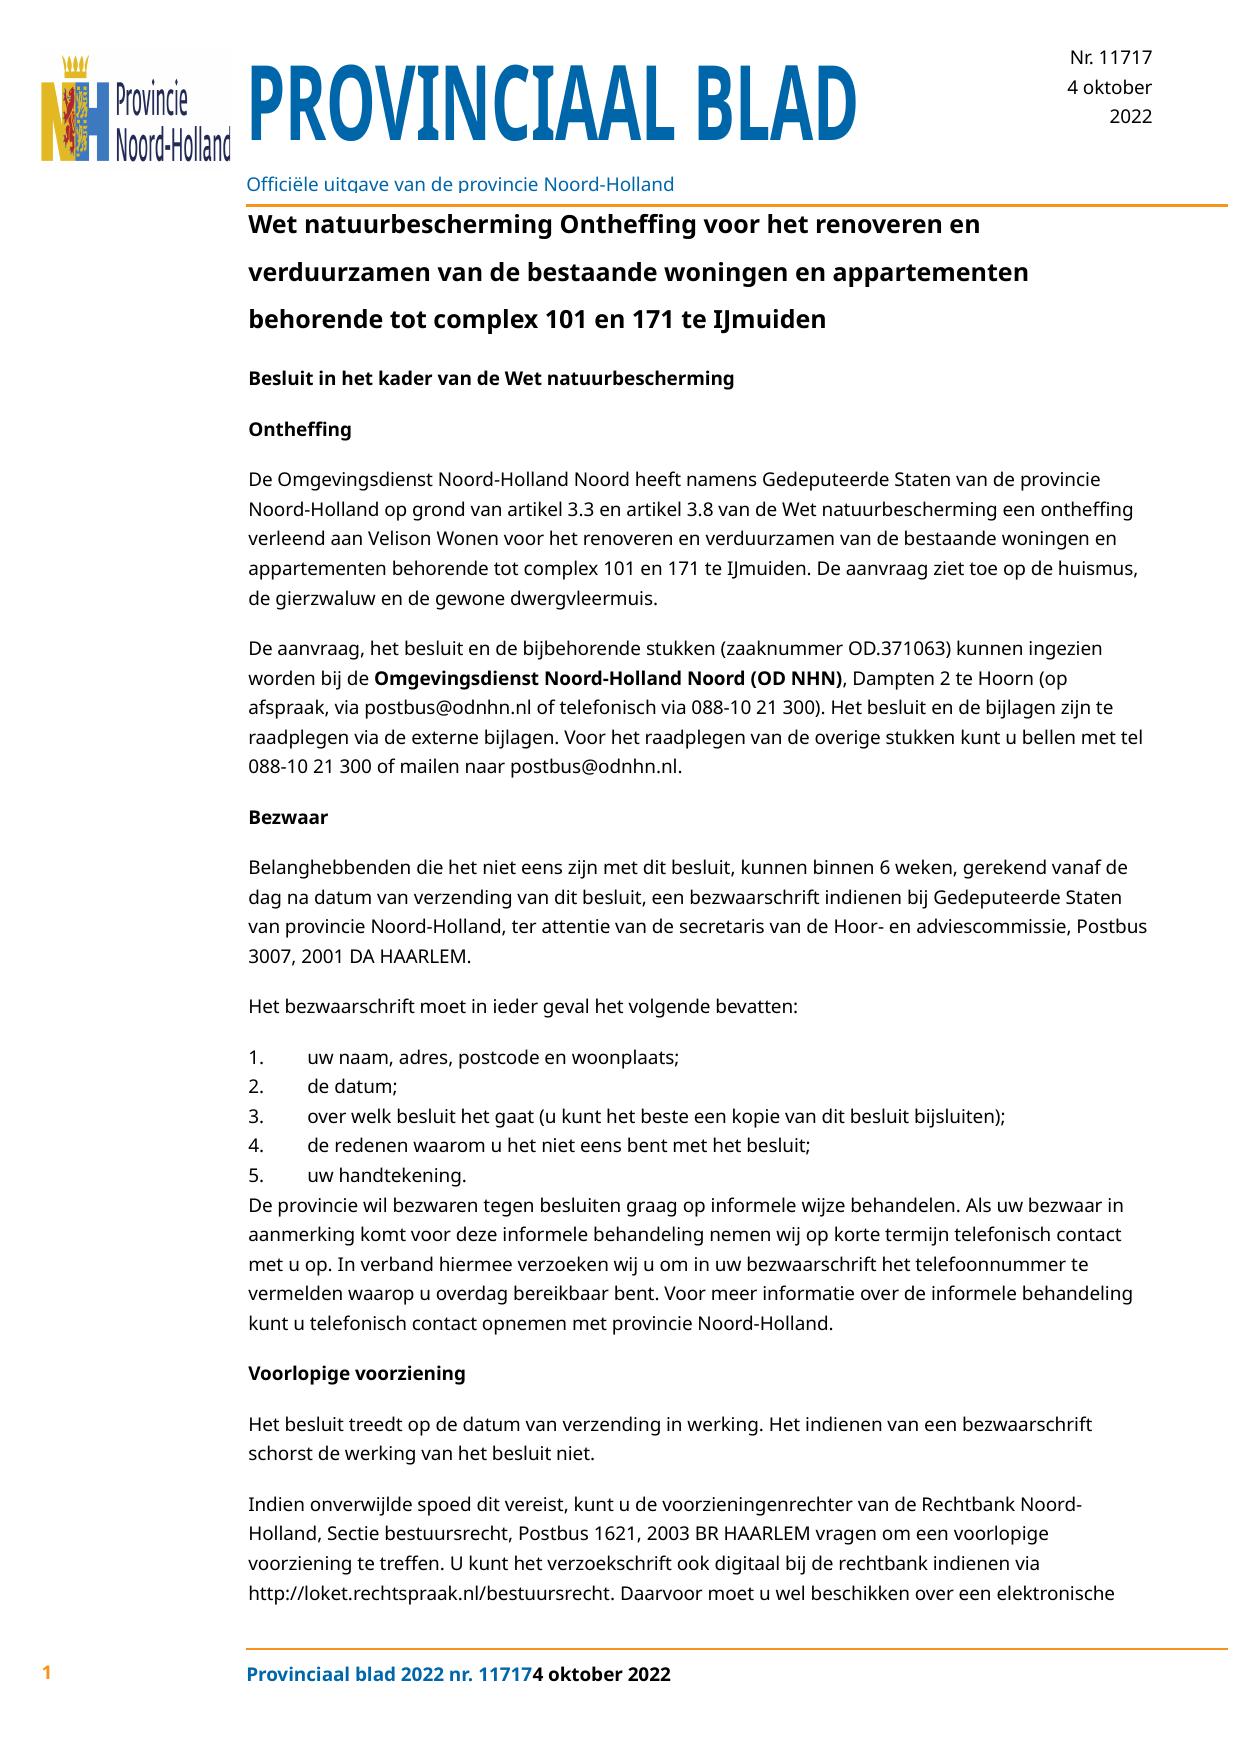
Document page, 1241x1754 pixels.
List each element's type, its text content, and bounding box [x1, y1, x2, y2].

list uw naam, adres, postcode en woonplaats; [248, 1044, 1152, 1069]
text Voorlopige voorziening [248, 1361, 1152, 1386]
text De provincie wil bezwaren tegen besluiten graag op informele wijze behandelen. Als uw bezwaar in aanmerking komt voor deze informele behandeling nemen wij op korte termijn telefonisch contact met u op. In verband hiermee verzoeken wij u om in uw bezwaarschrift het telefoonnummer te vermelden waarop u overdag bereikbaar bent. Voor meer informatie over de informele behandeling kunt u telefonisch contact opnemen met provincie Noord-Holland. [248, 1192, 1152, 1336]
text Belanghebbenden die het niet eens zijn met dit besluit, kunnen binnen 6 weken, gerekend vanaf de dag na datum van verzending van dit besluit, een bezwaarschrift indienen bij Gedeputeerde Staten van provincie Noord-Holland, ter attentie van de secretaris van de Hoor- en adviescommissie, Postbus 3007, 2001 DA HAARLEM. [248, 854, 1152, 969]
text Bezwaar [248, 804, 1152, 829]
text De Omgevingsdienst Noord-Holland Noord heeft namens Gedeputeerde Staten van de provincie Noord-Holland op grond van artikel 3.3 en artikel 3.8 van de Wet natuurbescherming een ontheffing verleend aan Velison Wonen voor het renoveren en verduurzamen van de bestaande woningen en appartementen behorende tot complex 101 en 171 te IJmuiden. De aanvraag ziet toe op de huismus, de gierzwaluw en de gewone dwergvleermuis. [248, 466, 1152, 610]
text Indien onverwijlde spoed dit vereist, kunt u de voorzieningenrechter van de Rechtbank Noord-Holland, Sectie bestuursrecht, Postbus 1621, 2003 BR HAARLEM vragen om een voorlopige voorziening te treffen. U kunt het verzoekschrift ook digitaal bij de rechtbank indienen via http://loket.rechtspraak.nl/bestuursrecht. Daarvoor moet u wel beschikken over een elektronische [248, 1491, 1152, 1605]
text De aanvraag, het besluit en de bijbehorende stukken (zaaknummer OD.371063) kunnen ingezien worden bij de Omgevingsdienst Noord-Holland Noord (OD NHN), Dampten 2 te Hoorn (op afspraak, via postbus@odnhn.nl of telefonisch via 088-10 21 300). Het besluit en de bijlagen zijn te raadplegen via de externe bijlagen. Voor het raadplegen van de overige stukken kunt u bellen met tel 088-10 21 300 of mailen naar postbus@odnhn.nl. [248, 635, 1152, 779]
list over welk besluit het gaat (u kunt het beste een kopie van dit besluit bijsluiten); [248, 1103, 1152, 1129]
text Besluit in het kader van de Wet natuurbescherming [248, 366, 1152, 391]
text Het bezwaarschrift moet in ieder geval het volgende bevatten: [248, 993, 1152, 1019]
text Ontheffing [248, 416, 1152, 442]
picture [41, 47, 231, 172]
list de redenen waarom u het niet eens bent met het besluit; [248, 1133, 1152, 1158]
list uw handtekening. [248, 1162, 1152, 1188]
text Het besluit treedt op de datum van verzending in werking. Het indienen van een bezwaarschrift schorst de werking van het besluit niet. [248, 1411, 1152, 1466]
text Wet natuurbescherming Ontheffing voor het renoveren en verduurzamen van de bestaande woningen en appartementen behorende tot complex 101 en 171 te IJmuiden [248, 207, 1152, 336]
list de datum; [248, 1073, 1152, 1099]
